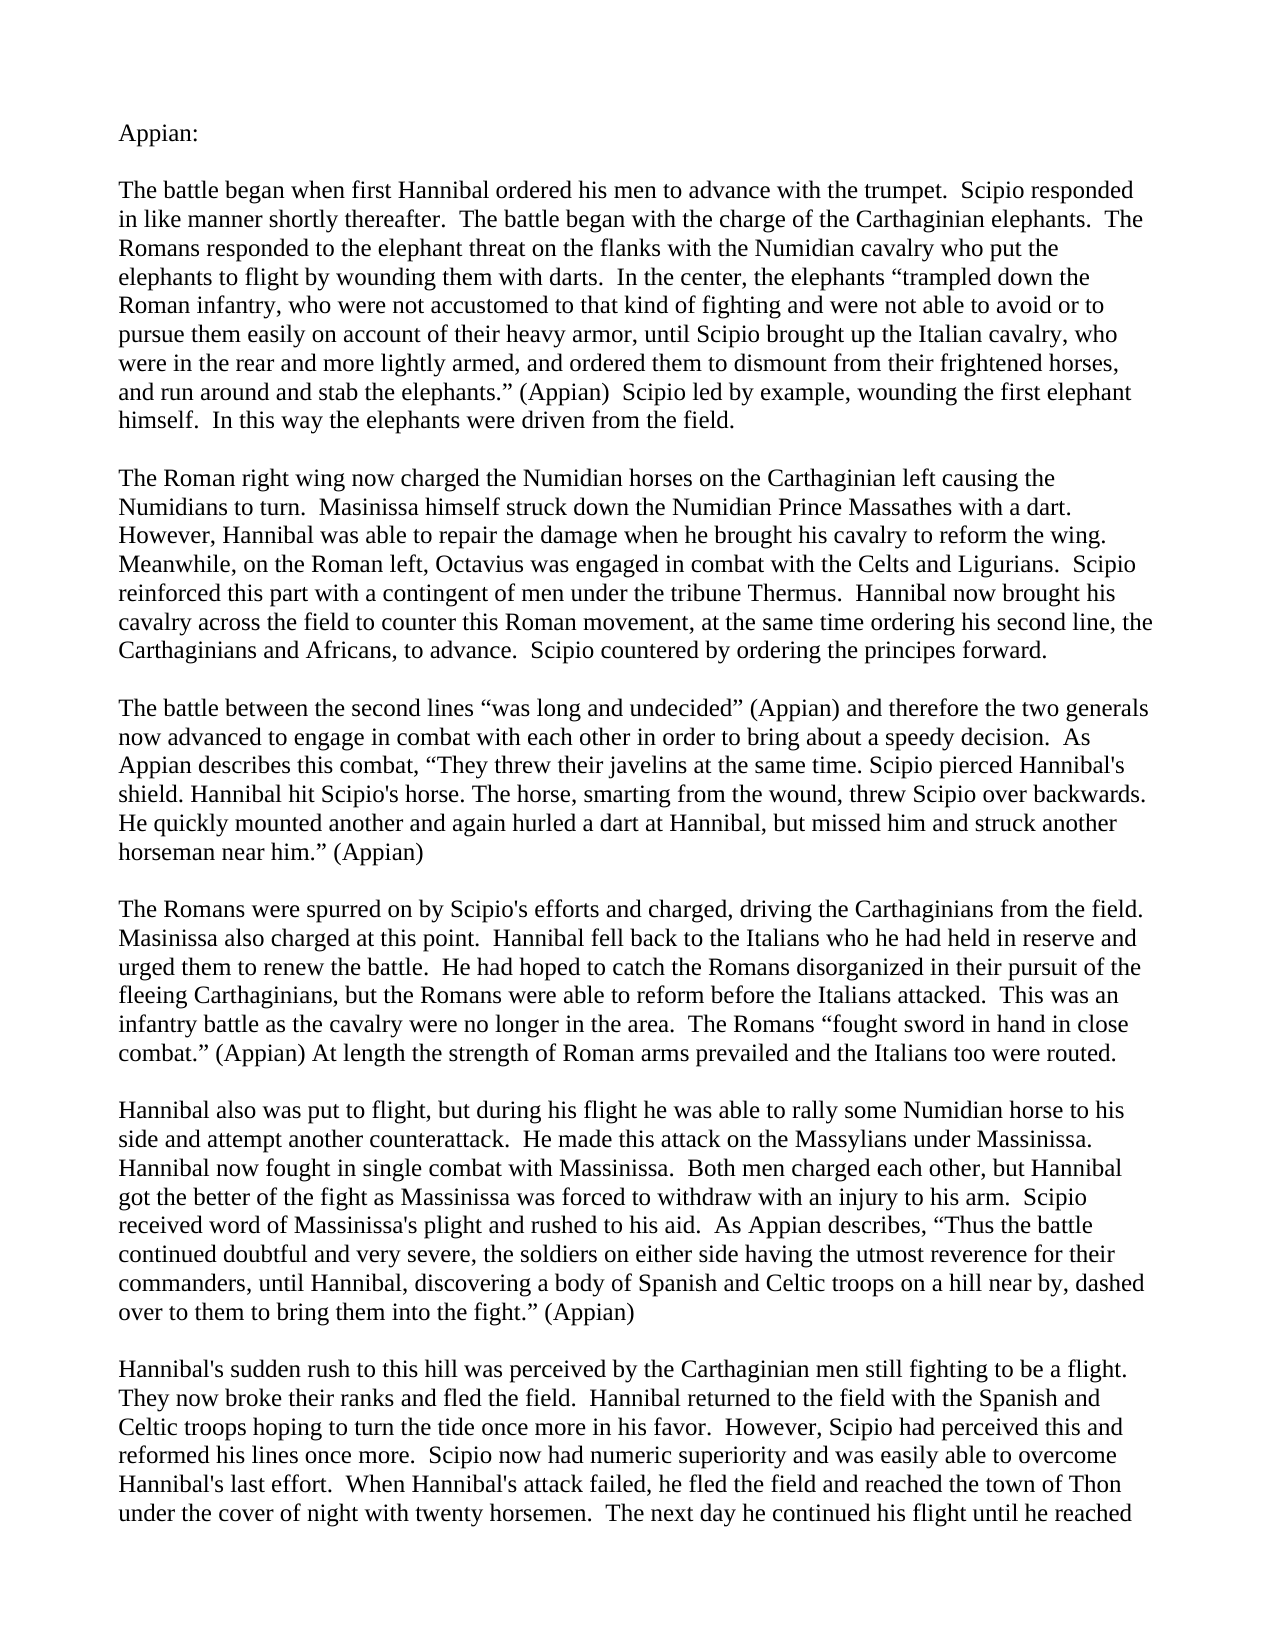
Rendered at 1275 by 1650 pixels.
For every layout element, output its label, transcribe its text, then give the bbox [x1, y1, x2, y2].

text The battle began when first Hannibal ordered his men to advance with the trumpet. Scipio responded in like manner shortly thereafter. The battle began with the charge of the Carthaginian elephants. The Romans responded to the elephant threat on the flanks with the Numidian cavalry who put the elephants to flight by wounding them with darts. In the center, the elephants “trampled down the Roman infantry, who were not accustomed to that kind of fighting and were not able to avoid or to pursue them easily on account of their heavy armor, until Scipio brought up the Italian cavalry, who were in the rear and more lightly armed, and ordered them to dismount from their frightened horses, and run around and stab the elephants.” (Appian) Scipio led by example, wounding the first elephant himself. In this way the elephants were driven from the field. [118, 176, 1157, 434]
text The Romans were spurred on by Scipio's efforts and charged, driving the Carthaginians from the field. [118, 894, 1157, 923]
text Masinissa also charged at this point. Hannibal fell back to the Italians who he had held in reserve and urged them to renew the battle. He had hoped to catch the Romans disorganized in their pursuit of the fleeing Carthaginians, but the Romans were able to reform before the Italians attacked. This was an infantry battle as the cavalry were no longer in the area. The Romans “fought sword in hand in close combat.” (Appian) At length the strength of Roman arms prevailed and the Italians too were routed. [118, 923, 1157, 1067]
text Hannibal also was put to flight, but during his flight he was able to rally some Numidian horse to his side and attempt another counterattack. He made this attack on the Massylians under Massinissa. Hannibal now fought in single combat with Massinissa. Both men charged each other, but Hannibal got the better of the fight as Massinissa was forced to withdraw with an injury to his arm. Scipio received word of Massinissa's plight and rushed to his aid. As Appian describes, “Thus the battle continued doubtful and very severe, the soldiers on either side having the utmost reverence for their commanders, until Hannibal, discovering a body of Spanish and Celtic troops on a hill near by, dashed over to them to bring them into the fight.” (Appian) [118, 1067, 1157, 1326]
text The battle between the second lines “was long and undecided” (Appian) and therefore the two generals now advanced to engage in combat with each other in order to bring about a speedy decision. As Appian describes this combat, “They threw their javelins at the same time. Scipio pierced Hannibal's shield. Hannibal hit Scipio's horse. The horse, smarting from the wound, threw Scipio over backwards. He quickly mounted another and again hurled a dart at Hannibal, but missed him and struck another horseman near him.” (Appian) [118, 693, 1157, 866]
text Appian: [118, 118, 1157, 147]
text Hannibal's sudden rush to this hill was perceived by the Carthaginian men still fighting to be a flight. They now broke their ranks and fled the field. Hannibal returned to the field with the Spanish and Celtic troops hoping to turn the tide once more in his favor. However, Scipio had perceived this and reformed his lines once more. Scipio now had numeric superiority and was easily able to overcome Hannibal's last effort. When Hannibal's attack failed, he fled the field and reached the town of Thon under the cover of night with twenty horsemen. The next day he continued his flight until he reached [118, 1354, 1157, 1527]
text The Roman right wing now charged the Numidian horses on the Carthaginian left causing the Numidians to turn. Masinissa himself struck down the Numidian Prince Massathes with a dart. However, Hannibal was able to repair the damage when he brought his cavalry to reform the wing. Meanwhile, on the Roman left, Octavius was engaged in combat with the Celts and Ligurians. Scipio reinforced this part with a contingent of men under the tribune Thermus. Hannibal now brought his cavalry across the field to counter this Roman movement, at the same time ordering his second line, the Carthaginians and Africans, to advance. Scipio countered by ordering the principes forward. [118, 463, 1157, 664]
